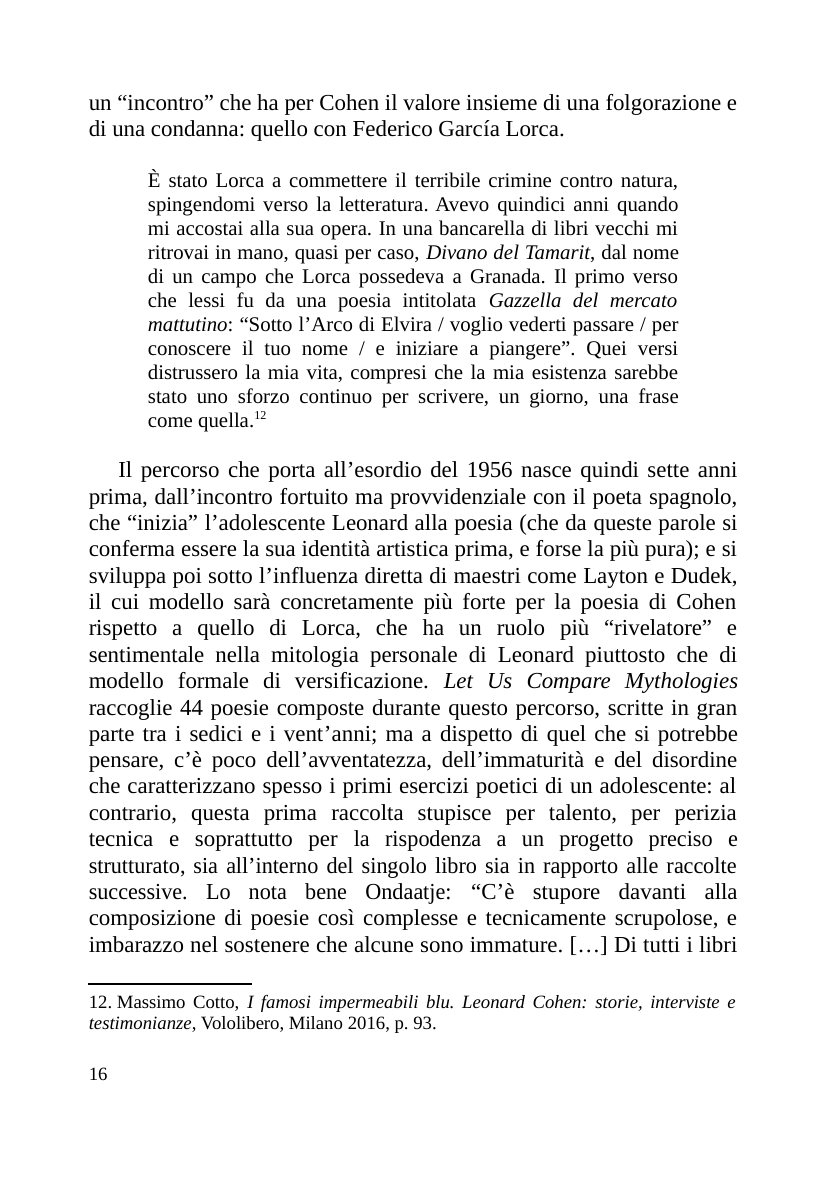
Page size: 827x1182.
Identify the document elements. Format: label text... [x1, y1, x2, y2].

text Il percorso che porta all’esordio del 1956 nasce quindi sette anni prima, dall’incontro fortuito ma provvidenziale con il poeta spagnolo, che “inizia” l’adolescente Leonard alla poesia (che da queste parole si conferma essere la sua identità artistica prima, e forse la più pura); e si sviluppa poi sotto l’influenza diretta di maestri come Layton e Dudek, il cui modello sarà concretamente più forte per la poesia di Cohen rispetto a quello di Lorca, che ha un ruolo più “rivelatore” e sentimentale nella mitologia personale di Leonard piuttosto che di modello formale di versificazione. Let Us Compare Mythologies raccoglie 44 poesie composte durante questo percorso, scritte in gran parte tra i sedici e i vent’anni; ma a dispetto di quel che si potrebbe pensare, c’è poco dell’avventatezza, dell’immaturità e del disordine che caratterizzano spesso i primi esercizi poetici di un adolescente: al contrario, questa prima raccolta stupisce per talento, per perizia tecnica e soprattutto per la rispodenza a un progetto preciso e strutturato, sia all’interno del singolo libro sia in rapporto alle raccolte successive. Lo nota bene Ondaatje: “C’è stupore davanti alla composizione di poesie così complesse e tecnicamente scrupolose, e imbarazzo nel sostenere che alcune sono immature. […] Di tutti i libri [88, 456, 738, 957]
text È stato Lorca a commettere il terribile crimine contro natura, spingendomi verso la letteratura. Avevo quindici anni quando mi accostai alla sua opera. In una bancarella di libri vecchi mi ritrovai in mano, quasi per caso, Divano del Tamarit, dal nome di un campo che Lorca possedeva a Granada. Il primo verso che lessi fu da una poesia intitolata Gazzella del mercato mattutino: “Sotto l’Arco di Elvira / voglio vederti passare / per conoscere il tuo nome / e iniziare a piangere”. Quei versi distrussero la mia vita, compresi che la mia esistenza sarebbe stato uno sforzo continuo per scrivere, un giorno, una frase come quella. [148, 168, 679, 432]
text un “incontro” che ha per Cohen il valore insieme di una folgorazione e di una condanna: quello con Federico García Lorca. [88, 88, 738, 141]
text Massimo Cotto, I famosi impermeabili blu. Leonard Cohen: storie, interviste e testimonianze, Vololibero, Milano 2016, p. 93. [88, 991, 738, 1034]
